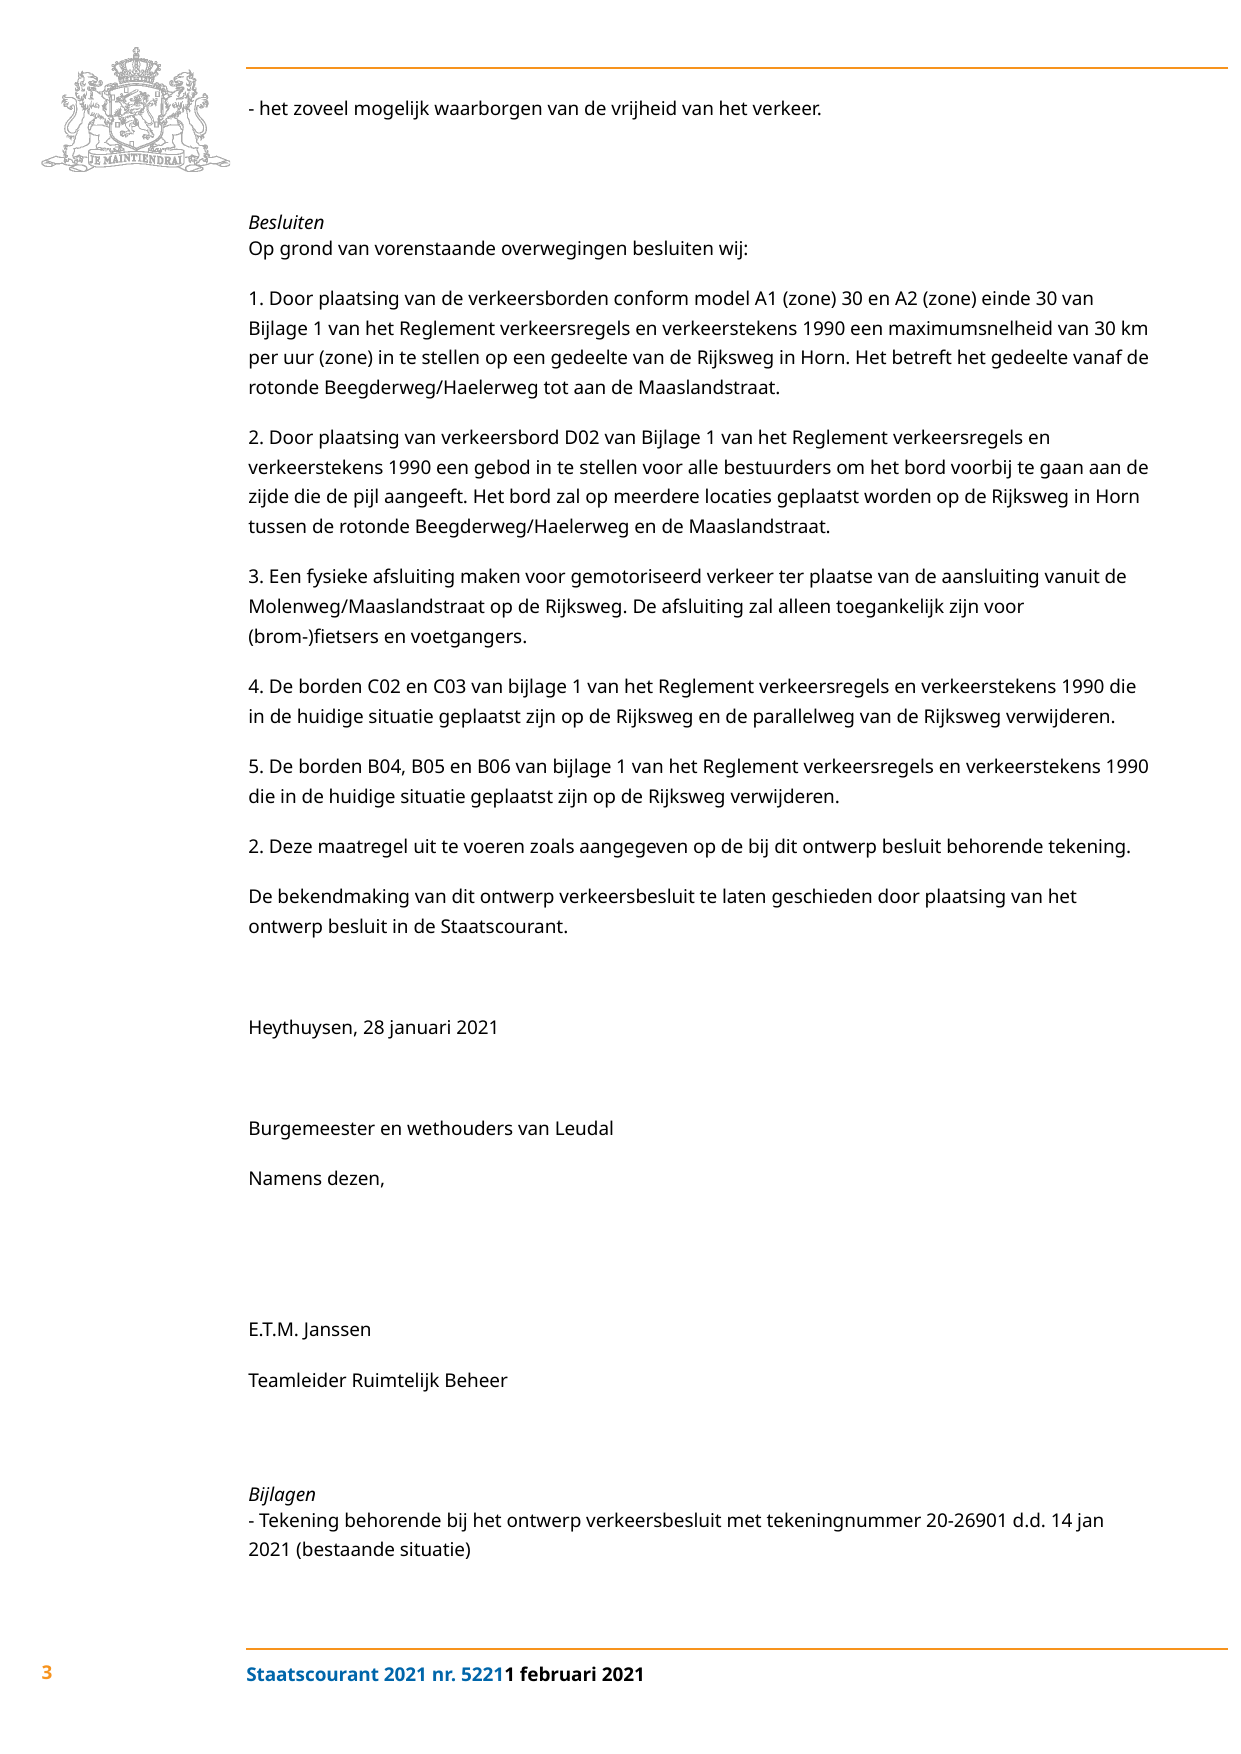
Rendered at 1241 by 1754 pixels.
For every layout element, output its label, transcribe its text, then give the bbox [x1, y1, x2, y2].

text 2. Door plaatsing van verkeersbord D02 van Bijlage 1 van het Reglement verkeersregels en verkeerstekens 1990 een gebod in te stellen voor alle bestuurders om het bord voorbij te gaan aan de zijde die de pijl aangeeft. Het bord zal op meerdere locaties geplaatst worden op de Rijksweg in Horn tussen de rotonde Beegderweg/Haelerweg en de Maaslandstraat. [248, 424, 1152, 539]
text Bijlagen [248, 1481, 1152, 1507]
text Besluiten [248, 209, 1152, 235]
text Burgemeester en wethouders van Leudal [248, 1115, 1152, 1141]
text - het zoveel mogelijk waarborgen van de vrijheid van het verkeer. [248, 95, 1152, 121]
text 5. De borden B04, B05 en B06 van bijlage 1 van het Reglement verkeersregels en verkeerstekens 1990 die in de huidige situatie geplaatst zijn op de Rijksweg verwijderen. [248, 753, 1152, 808]
picture [41, 47, 231, 172]
text De bekendmaking van dit ontwerp verkeersbesluit te laten geschieden door plaatsing van het ontwerp besluit in de Staatscourant. [248, 884, 1152, 939]
text 1. Door plaatsing van de verkeersborden conform model A1 (zone) 30 en A2 (zone) einde 30 van Bijlage 1 van het Reglement verkeersregels en verkeerstekens 1990 een maximumsnelheid van 30 km per uur (zone) in te stellen op een gedeelte van de Rijksweg in Horn. Het betreft het gedeelte vanaf de rotonde Beegderweg/Haelerweg tot aan de Maaslandstraat. [248, 285, 1152, 400]
text Op grond van vorenstaande overwegingen besluiten wij: [248, 235, 1152, 261]
text Namens dezen, [248, 1165, 1152, 1191]
text 3. Een fysieke afsluiting maken voor gemotoriseerd verkeer ter plaatse van de aansluiting vanuit de Molenweg/Maaslandstraat op de Rijksweg. De afsluiting zal alleen toegankelijk zijn voor (brom-)fietsers en voetgangers. [248, 564, 1152, 648]
text Teamleider Ruimtelijk Beheer [248, 1367, 1152, 1393]
text 4. De borden C02 en C03 van bijlage 1 van het Reglement verkeersregels en verkeerstekens 1990 die in de huidige situatie geplaatst zijn op de Rijksweg en de parallelweg van de Rijksweg verwijderen. [248, 673, 1152, 728]
text Heythuysen, 28 januari 2021 [248, 1014, 1152, 1040]
text E.T.M. Janssen [248, 1317, 1152, 1342]
text 2. Deze maatregel uit te voeren zoals aangegeven op de bij dit ontwerp besluit behorende tekening. [248, 833, 1152, 859]
text - Tekening behorende bij het ontwerp verkeersbesluit met tekeningnummer 20-26901 d.d. 14 jan 2021 (bestaande situatie) [248, 1507, 1152, 1562]
